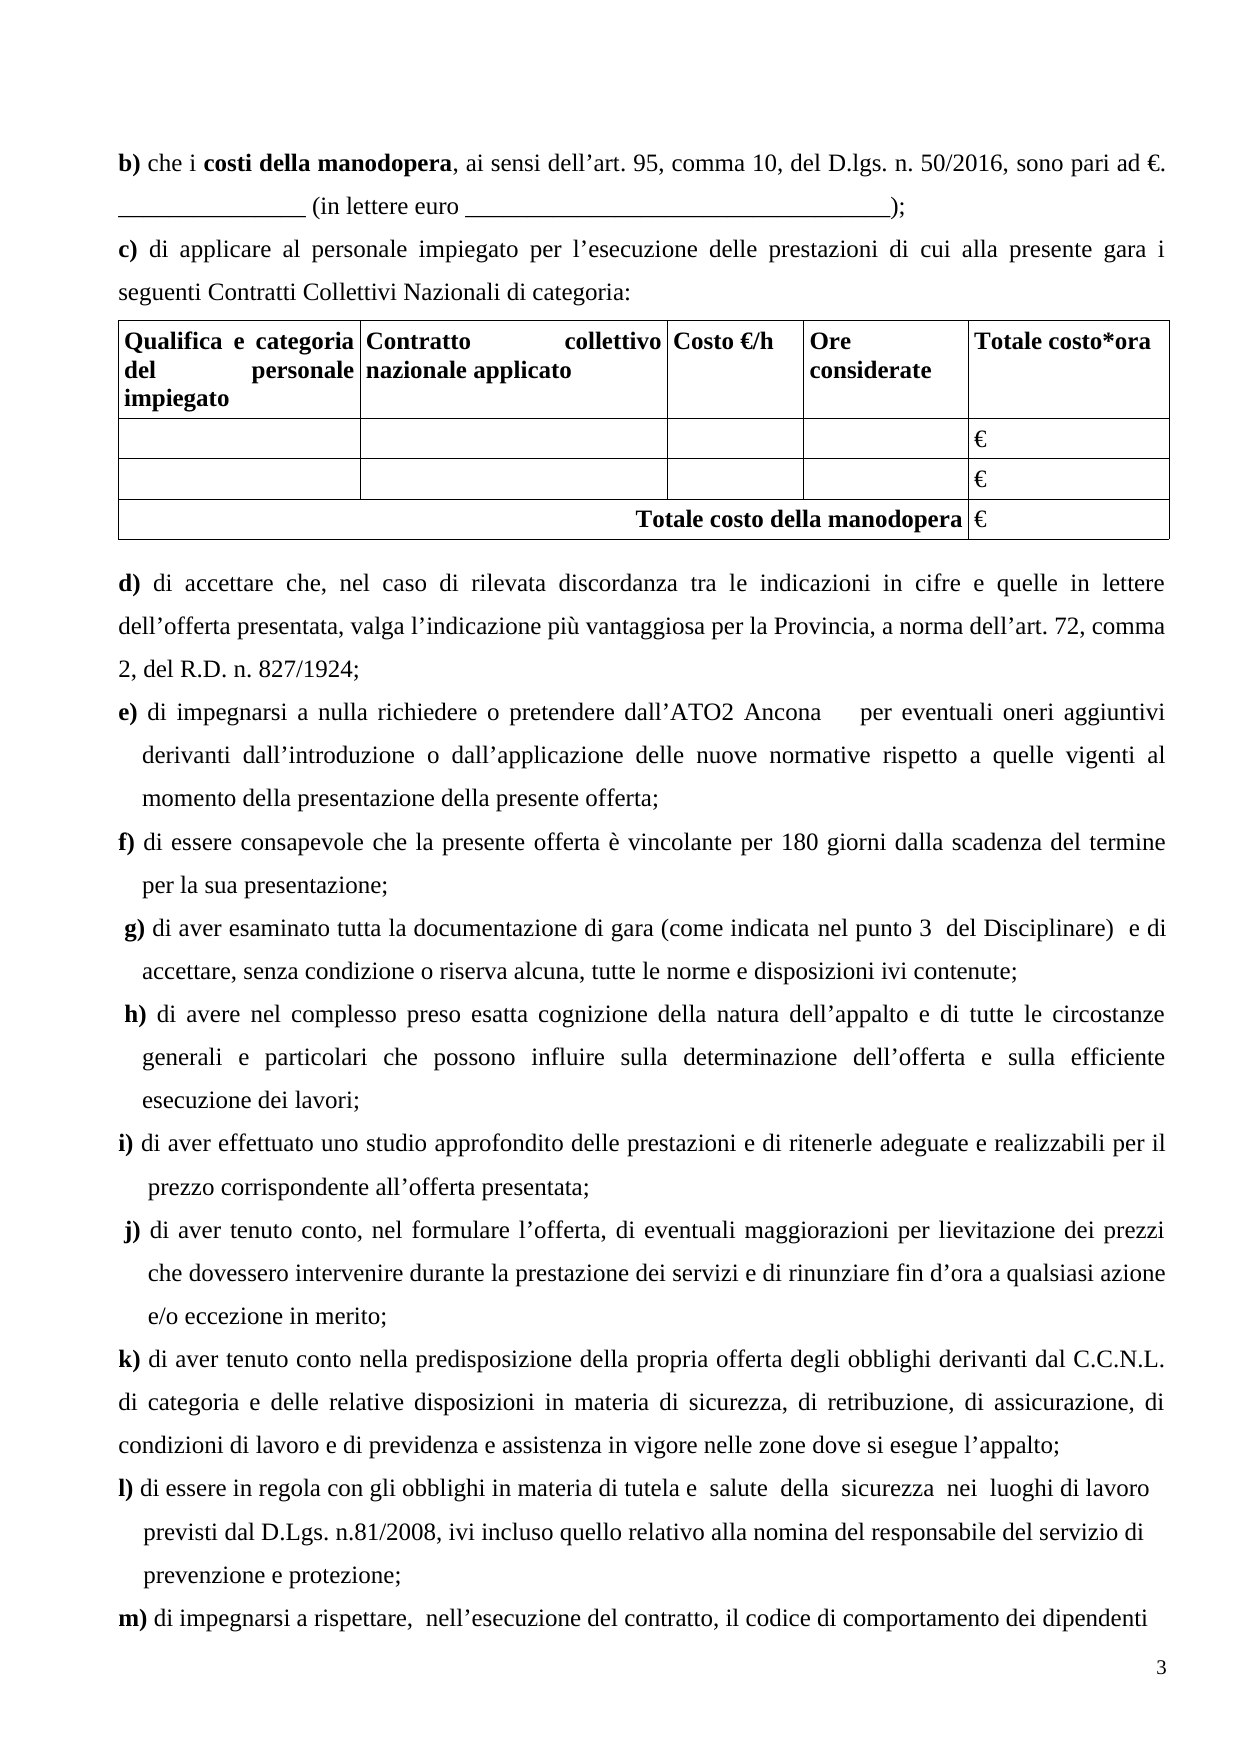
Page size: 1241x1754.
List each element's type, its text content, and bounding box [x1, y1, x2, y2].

table_header Ore considerate [804, 321, 968, 418]
table_header Totale costo*ora [969, 321, 1169, 418]
table_header Contratto collettivo nazionale applicato [361, 321, 667, 418]
table_cell [804, 459, 968, 499]
table_cell [361, 459, 667, 499]
text d) di accettare che, nel caso di rilevata discordanza tra le indicazioni in cifre e quelle in lettere dell’offerta presentata, valga l’indicazione più vantaggiosa per la Provincia, a norma dell’art. 72, comma 2, del R.D. n. 827/1924; [118, 568, 1166, 683]
list l) di essere in regola con gli obblighi in materia di tutela e salute della sicurezza nei luoghi di lavoro [118, 1473, 1166, 1502]
table_cell [668, 419, 803, 458]
list m) di impegnarsi a rispettare, nell’esecuzione del contratto, il codice di comportamento dei dipendenti [118, 1603, 1166, 1632]
list k) di aver tenuto conto nella predisposizione della propria offerta degli obblighi derivanti dal C.C.N.L. di categoria e delle relative disposizioni in materia di sicurezza, di retribuzione, di assicurazione, di condizioni di lavoro e di previdenza e assistenza in vigore nelle zone dove si esegue l’appalto; [118, 1344, 1166, 1459]
text h) di avere nel complesso preso esatta cognizione della natura dell’appalto e di tutte le circostanze generali e particolari che possono influire sulla determinazione dell’offerta e sulla efficiente esecuzione dei lavori; [124, 999, 1166, 1114]
table_header Costo €/h [668, 321, 803, 418]
table_cell [361, 419, 667, 458]
text b) che i costi della manodopera, ai sensi dell’art. 95, comma 10, del D.lgs. n. 50/2016, sono pari ad €. _______________ (in lettere euro __________________________________); [118, 148, 1166, 219]
table_cell € [969, 419, 1169, 458]
table_cell [119, 459, 360, 499]
text g) di aver esaminato tutta la documentazione di gara (come indicata nel punto 3 del Disciplinare) e di accettare, senza condizione o riserva alcuna, tutte le norme e disposizioni ivi contenute; [124, 913, 1166, 985]
list previsti dal D.Lgs. n.81/2008, ivi incluso quello relativo alla nomina del responsabile del servizio di [118, 1517, 1166, 1545]
table_cell [804, 419, 968, 458]
table_cell [119, 419, 360, 458]
text i) di aver effettuato uno studio approfondito delle prestazioni e di ritenerle adeguate e realizzabili per il prezzo corrispondente all’offerta presentata; [118, 1128, 1166, 1200]
table_cell € [969, 459, 1169, 499]
text j) di aver tenuto conto, nel formulare l’offerta, di eventuali maggiorazioni per lievitazione dei prezzi che dovessero intervenire durante la prestazione dei servizi e di rinunziare fin d’ora a qualsiasi azione e/o eccezione in merito; [124, 1215, 1166, 1330]
list prevenzione e protezione; [118, 1560, 1166, 1588]
table_cell [668, 459, 803, 499]
table_header Qualifica e categoria del personale impiegato [119, 321, 360, 418]
table_cell Totale costo della manodopera [119, 500, 968, 539]
text c) di applicare al personale impiegato per l’esecuzione delle prestazioni di cui alla presente gara i seguenti Contratti Collettivi Nazionali di categoria: [118, 234, 1166, 306]
text f) di essere consapevole che la presente offerta è vincolante per 180 giorni dalla scadenza del termine per la sua presentazione; [118, 827, 1166, 898]
table_cell € [969, 500, 1169, 539]
text e) di impegnarsi a nulla richiedere o pretendere dall’ATO2 Ancona per eventuali oneri aggiuntivi derivanti dall’introduzione o dall’applicazione delle nuove normative rispetto a quelle vigenti al momento della presentazione della presente offerta; [118, 697, 1166, 812]
